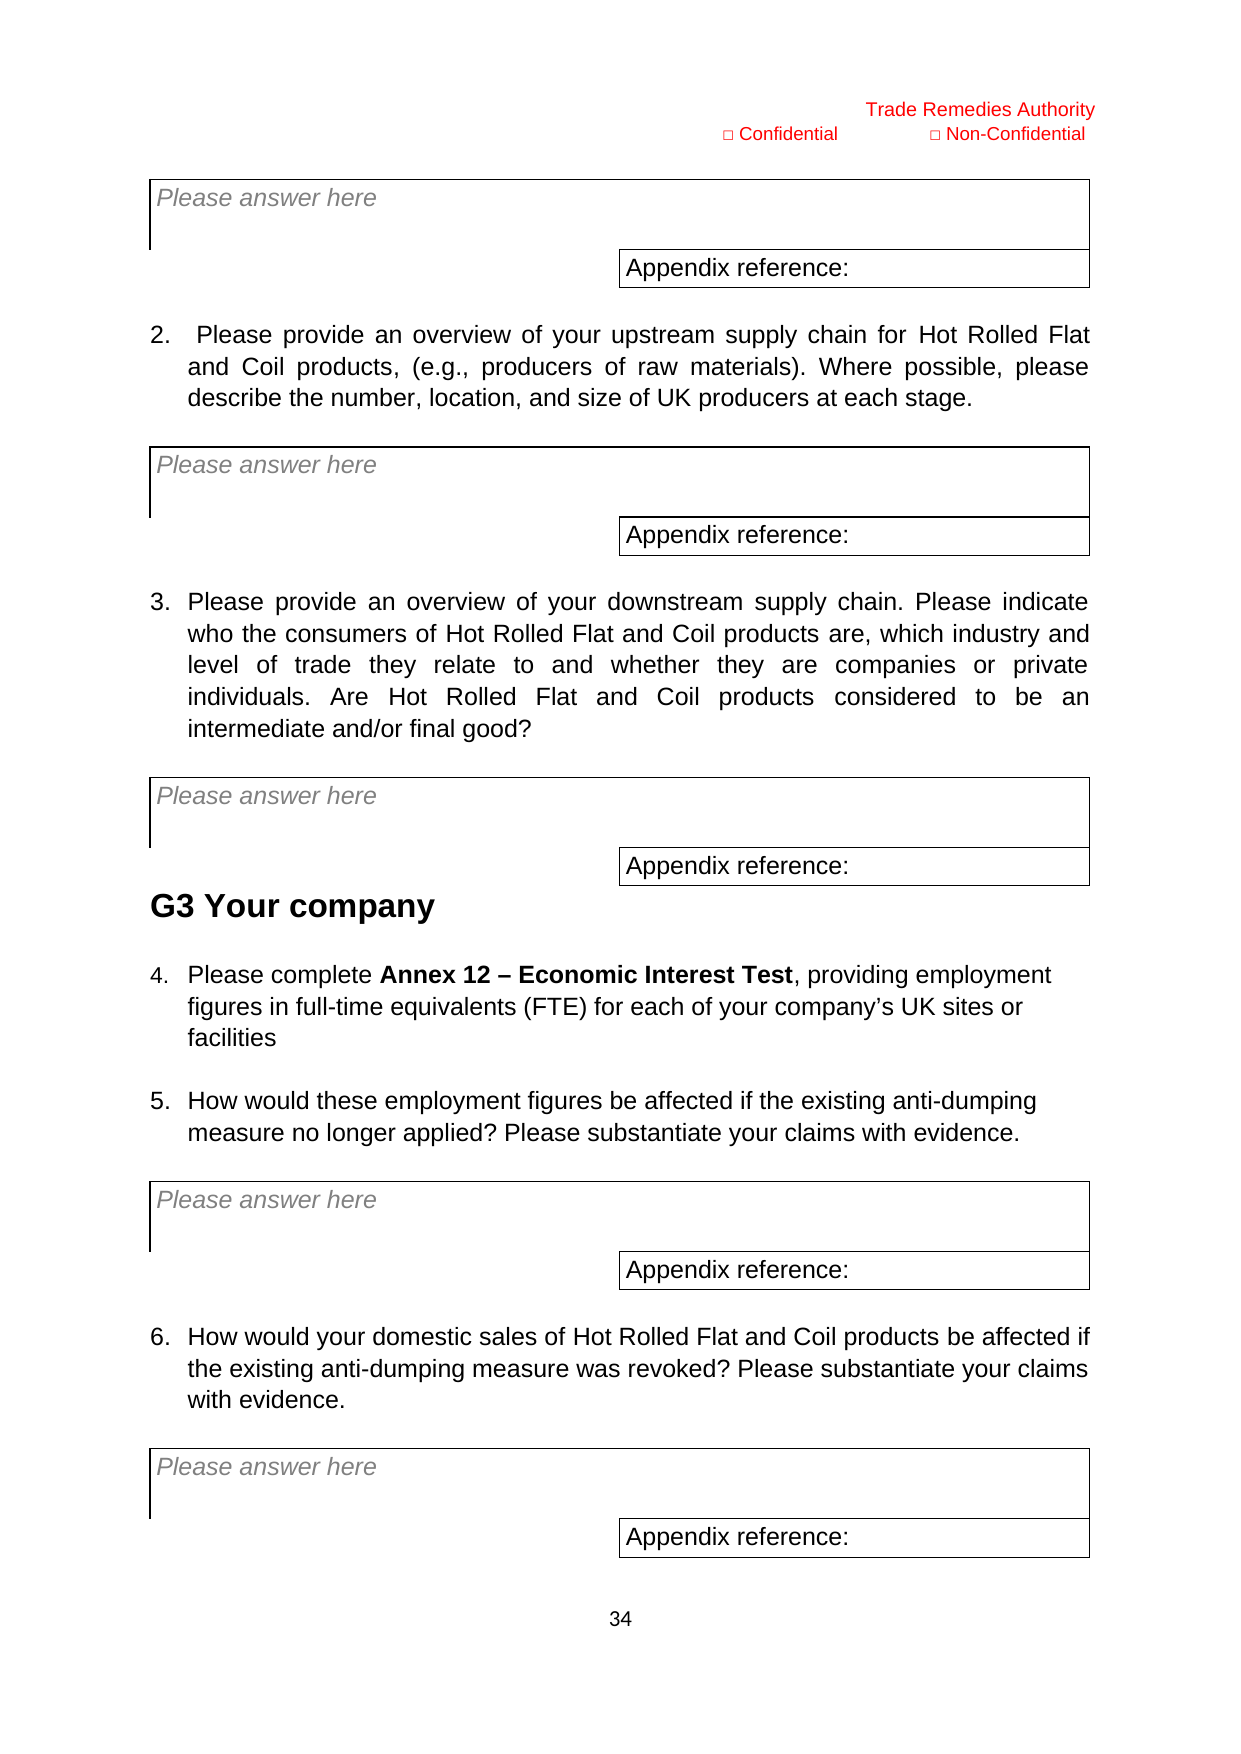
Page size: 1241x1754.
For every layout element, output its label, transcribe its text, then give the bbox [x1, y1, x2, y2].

table_header Please answer here [151, 180, 1089, 249]
table_cell [150, 1519, 619, 1557]
table_cell Appendix reference: [620, 1519, 1089, 1557]
table_cell [150, 250, 619, 287]
table_cell [150, 1252, 619, 1289]
list How would these employment figures be affected if the existing anti-dumping measure no longer applied? Please substantiate your claims with evidence. [150, 1086, 1090, 1147]
list Please complete Annex 12 – Economic Interest Test, providing employment figures in full-time equivalents (FTE) for each of your company’s UK sites or facilities [150, 960, 1090, 1052]
list How would your domestic sales of Hot Rolled Flat and Coil products be affected if the existing anti-dumping measure was revoked? Please substantiate your claims with evidence. [150, 1322, 1090, 1414]
table_header Please answer here [151, 1182, 1089, 1251]
list Please provide an overview of your downstream supply chain. Please indicate who the consumers of Hot Rolled Flat and Coil products are, which industry and level of trade they relate to and whether they are companies or private individuals. Are Hot Rolled Flat and Coil products considered to be an intermediate and/or final good? [150, 587, 1090, 742]
table_cell Appendix reference: [620, 518, 1089, 555]
table_cell Appendix reference: [620, 1252, 1089, 1289]
table_header Please answer here [151, 778, 1089, 847]
table_header Please answer here [151, 448, 1089, 516]
table_cell Appendix reference: [620, 250, 1089, 287]
list Please provide an overview of your upstream supply chain for Hot Rolled Flat and Coil products, (e.g., producers of raw materials). Where possible, please describe the number, location, and size of UK producers at each stage. [150, 320, 1090, 412]
table_header Please answer here [151, 1449, 1089, 1518]
subtitle G3 Your company [150, 886, 1090, 925]
table_cell [150, 848, 619, 885]
table_cell [150, 518, 619, 555]
table_cell Appendix reference: [620, 848, 1089, 885]
